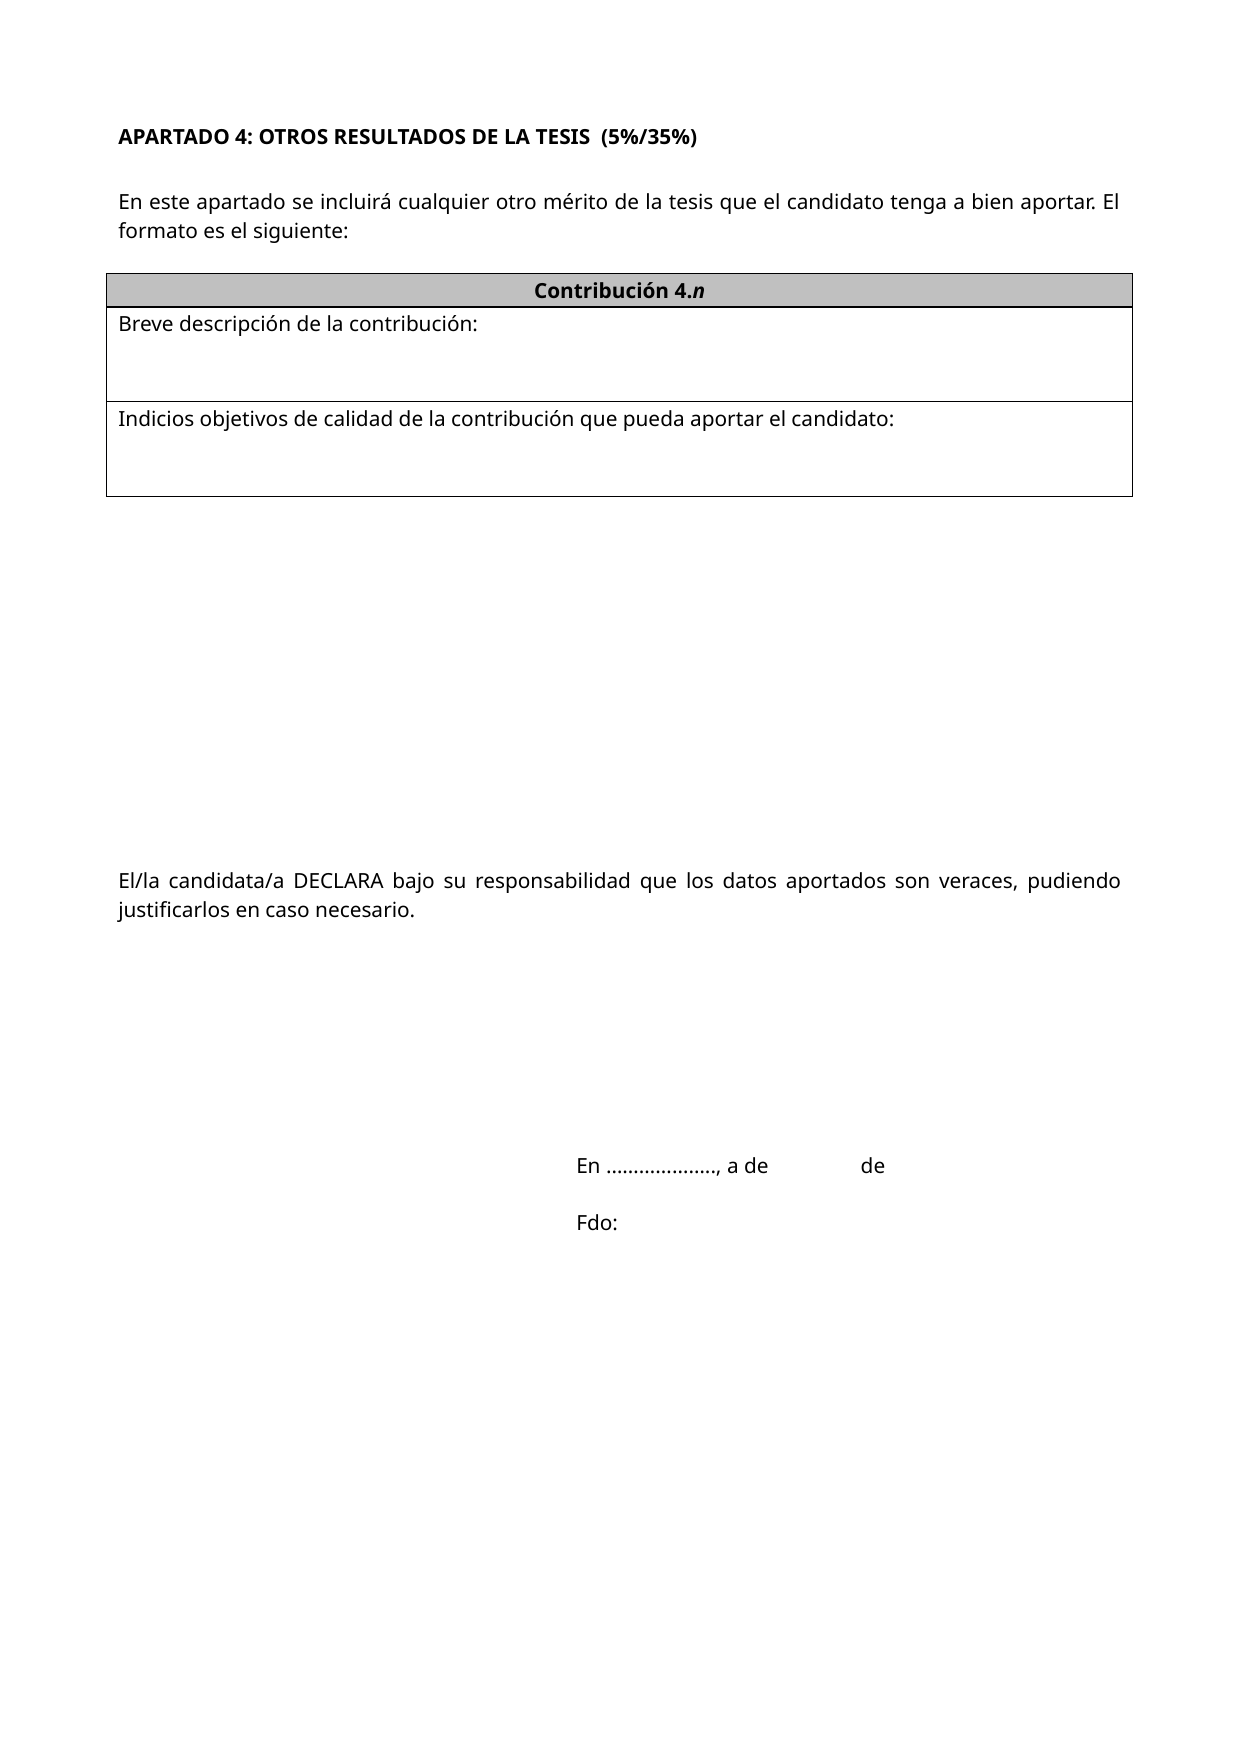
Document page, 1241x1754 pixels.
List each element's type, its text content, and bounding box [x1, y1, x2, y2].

text En ……………….., a de de [576, 1151, 1122, 1179]
text El/la candidata/a DECLARA bajo su responsabilidad que los datos aportados son veraces, pudiendo justificarlos en caso necesario. [118, 867, 1122, 923]
text En este apartado se incluirá cualquier otro mérito de la tesis que el candidato tenga a bien aportar. El formato es el siguiente: [118, 187, 1122, 244]
text Fdo: [576, 1208, 1122, 1236]
table_cell Indicios objetivos de calidad de la contribución que pueda aportar el candidato: [107, 402, 1132, 496]
table_header Contribución 4.n [107, 274, 1132, 306]
table_cell Breve descripción de la contribución: [107, 308, 1132, 401]
text APARTADO 4: OTROS RESULTADOS DE LA TESIS (5%/35%) [118, 122, 1122, 151]
